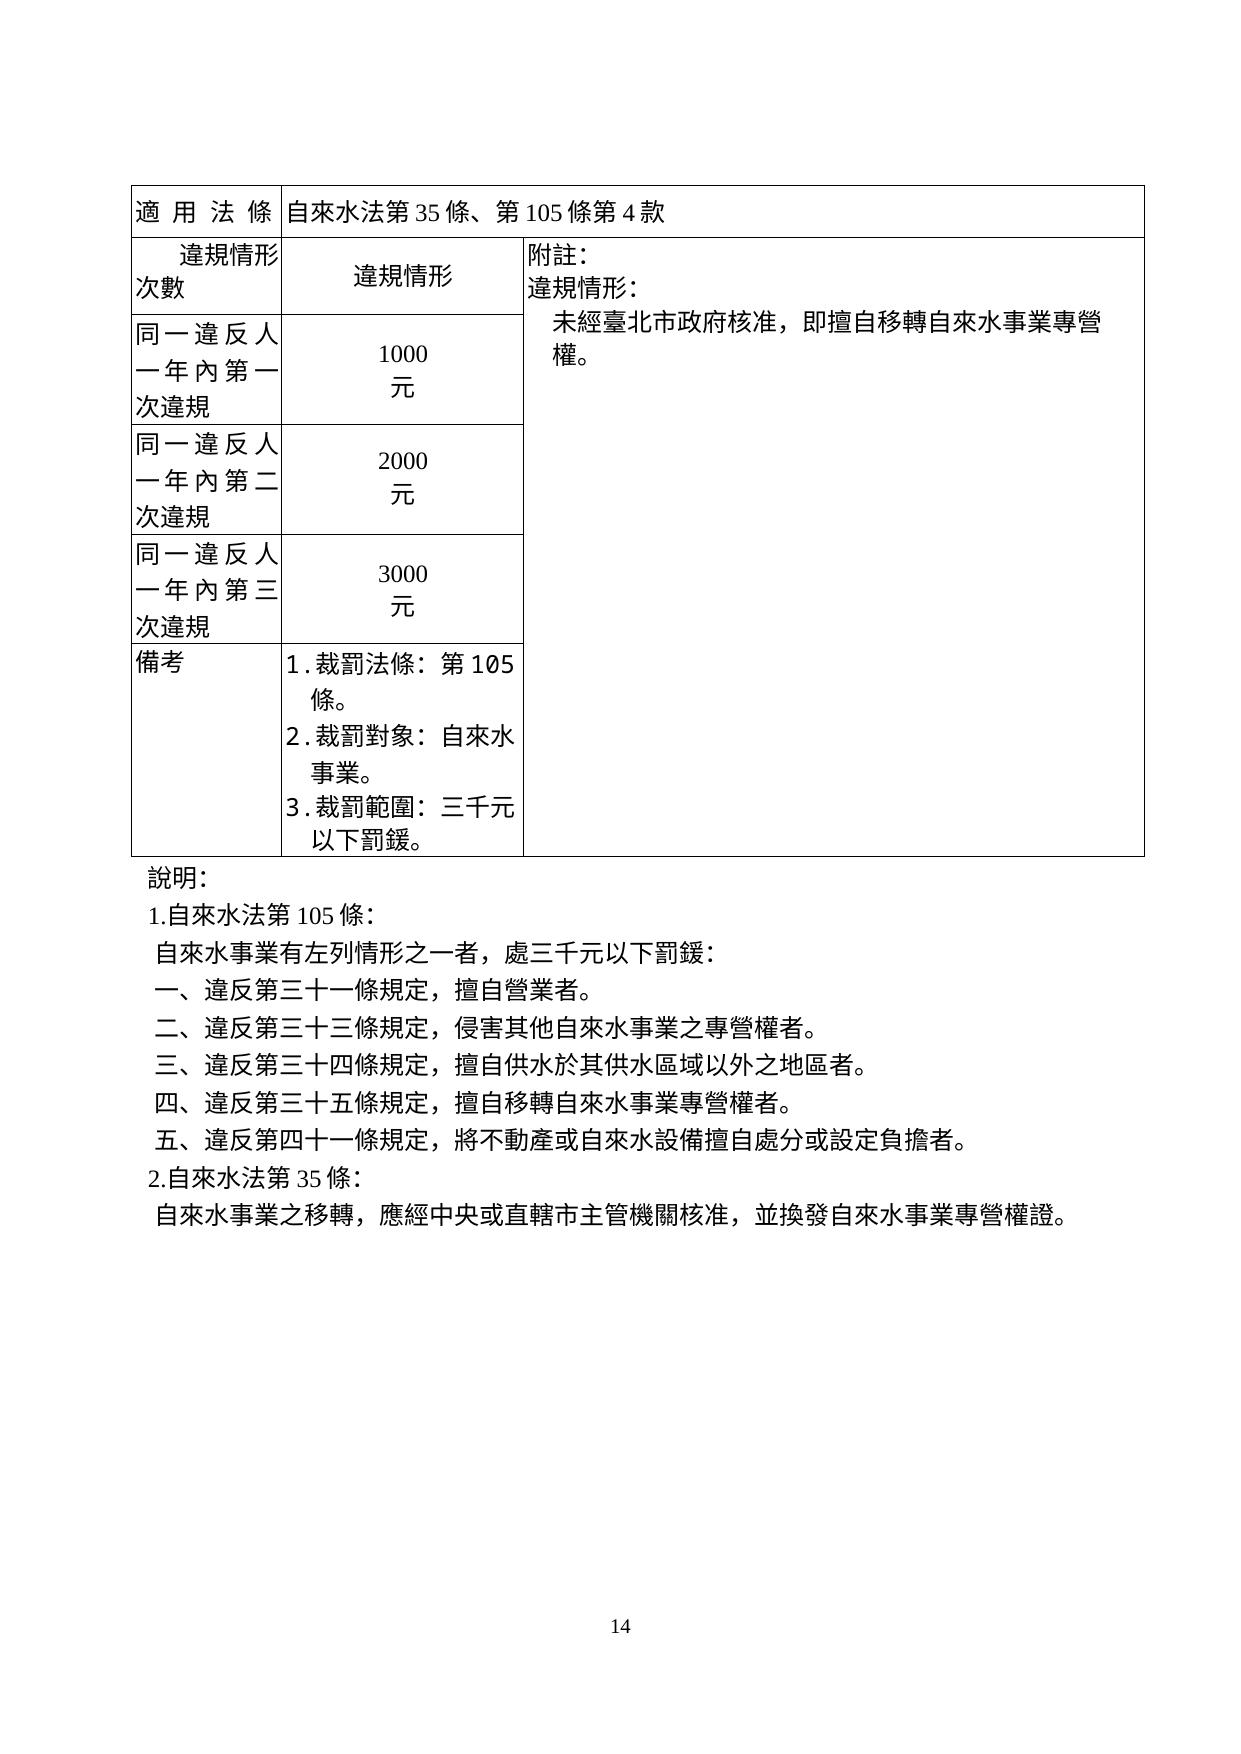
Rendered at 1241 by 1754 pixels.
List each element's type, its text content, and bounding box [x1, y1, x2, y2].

table_cell 1.裁罰法條：第105條。 2.裁罰對象：自來水事業。 3.裁罰範圍：三千元以下罰鍰。 [282, 644, 523, 856]
table_cell 同一違反人一年內第三次違規 [132, 535, 281, 643]
table_cell 同一違反人一年內第一次違規 [132, 315, 281, 424]
text 1.自來水法第105條： [148, 894, 1092, 932]
text 一、違反第三十一條規定，擅自營業者。 二、違反第三十三條規定，侵害其他自來水事業之專營權者。 三、違反第三十四條規定，擅自供水於其供水區域以外之地區者。 四、違反第三十五條規定，擅自移轉自來水事業專營權者。 [148, 969, 1092, 1119]
table_cell 同一違反人一年內第二次違規 [132, 425, 281, 533]
table_cell 1000 元 [282, 315, 523, 424]
text 自來水事業之移轉，應經中央或直轄市主管機關核准，並換發自來水事業專營權證。 [148, 1194, 1092, 1232]
table_cell 備考 [132, 644, 281, 856]
table_cell 違規情形 次數 [132, 238, 281, 314]
table_cell 附註： 違規情形： 未經臺北市政府核准，即擅自移轉自來水事業專營權。 [524, 238, 1144, 856]
table_header 自來水法第35條、第105條第4款 [282, 186, 1144, 237]
text 2.自來水法第35條： [148, 1157, 1092, 1194]
table_cell 違規情形 [282, 238, 523, 314]
table_header 適 用 法 條 [132, 186, 281, 237]
text 說明： [148, 857, 1092, 894]
table_cell 2000 元 [282, 425, 523, 533]
text 自來水事業有左列情形之一者，處三千元以下罰鍰： [148, 932, 1092, 969]
text 五、違反第四十一條規定，將不動產或自來水設備擅自處分或設定負擔者。 [148, 1119, 1092, 1157]
table_cell 3000 元 [282, 535, 523, 643]
